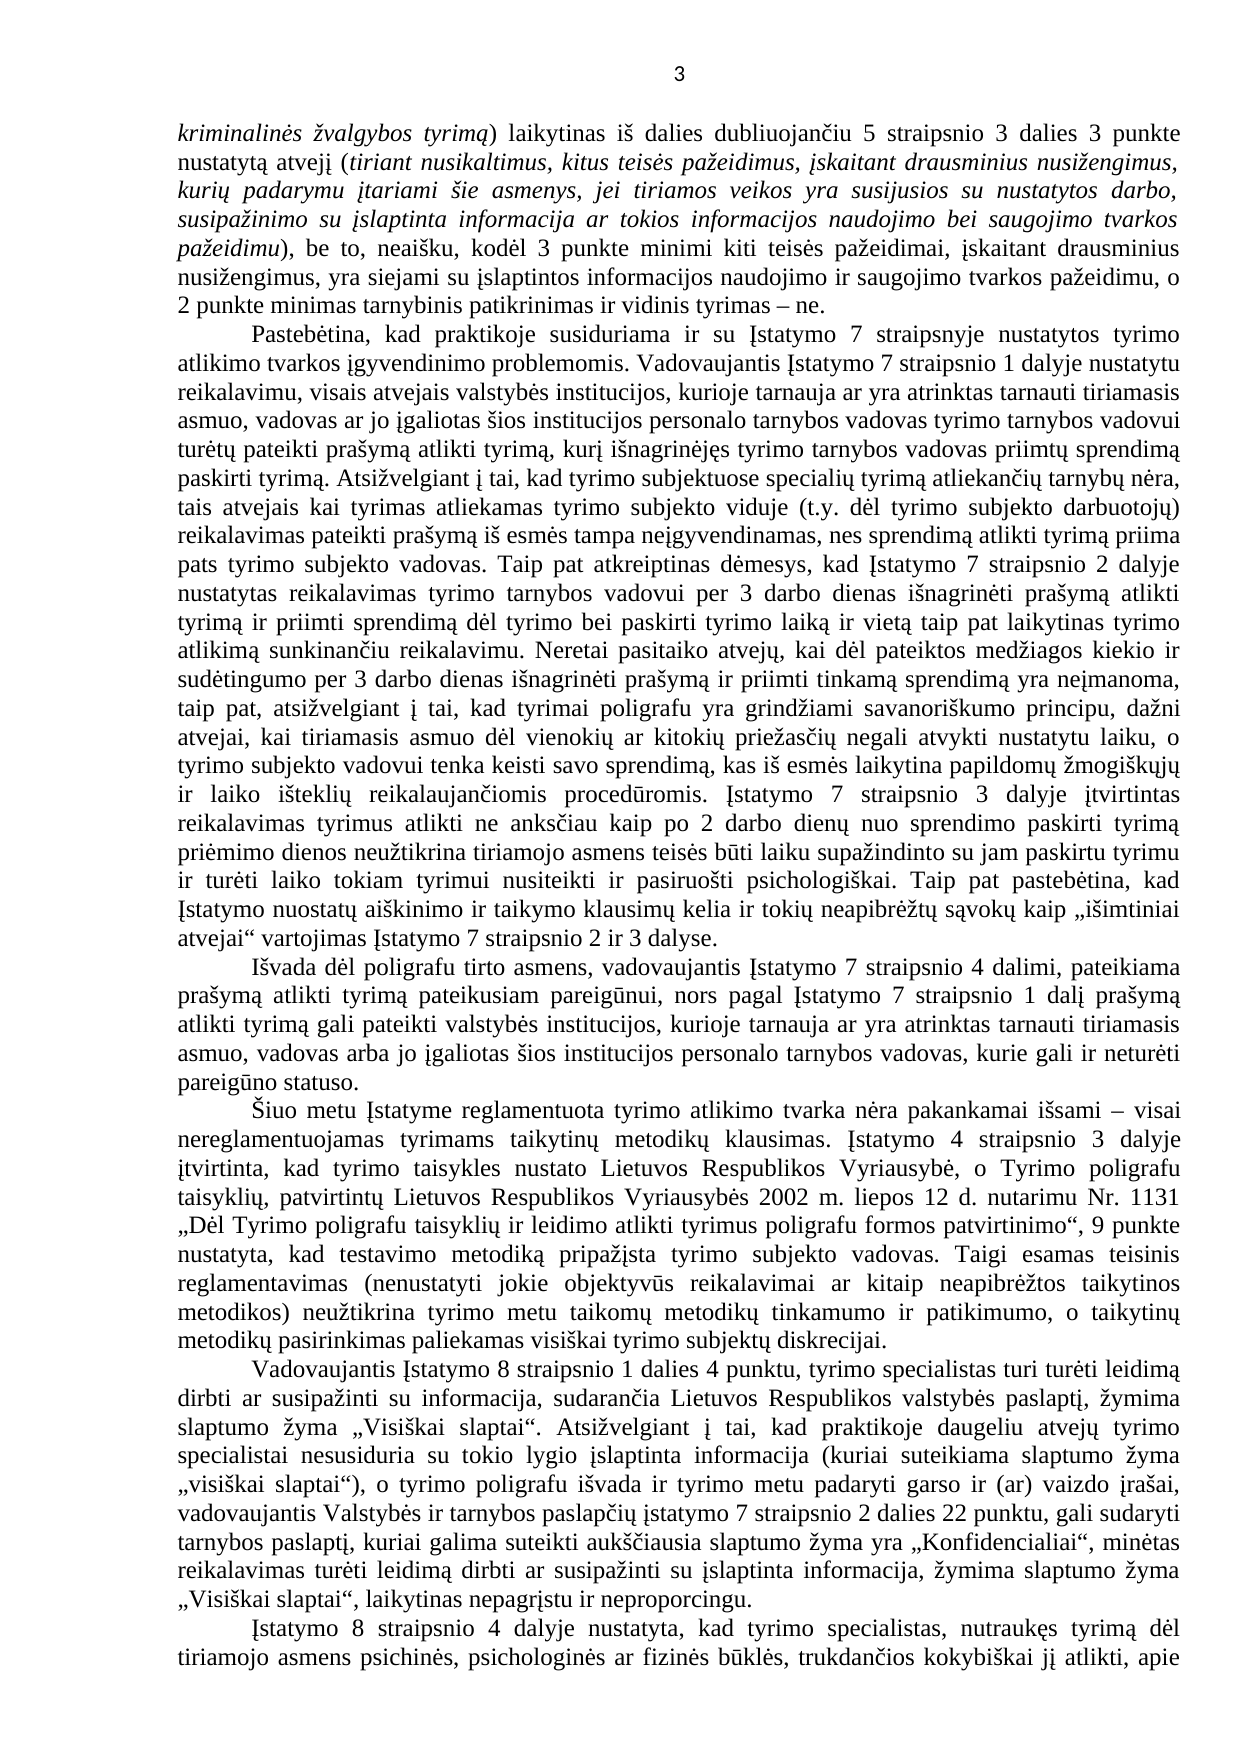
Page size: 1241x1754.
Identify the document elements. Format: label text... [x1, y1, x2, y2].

text Įstatymo 8 straipsnio 4 dalyje nustatyta, kad tyrimo specialistas, nutraukęs tyrimą dėl tiriamojo asmens psichinės, psichologinės ar fizinės būklės, trukdančios kokybiškai jį atlikti, apie [177, 1613, 1181, 1671]
text Išvada dėl poligrafu tirto asmens, vadovaujantis Įstatymo 7 straipsnio 4 dalimi, pateikiama prašymą atlikti tyrimą pateikusiam pareigūnui, nors pagal Įstatymo 7 straipsnio 1 dalį prašymą atlikti tyrimą gali pateikti valstybės institucijos, kurioje tarnauja ar yra atrinktas tarnauti tiriamasis asmuo, vadovas arba jo įgaliotas šios institucijos personalo tarnybos vadovas, kurie gali ir neturėti pareigūno statuso. [177, 952, 1181, 1096]
text kriminalinės žvalgybos tyrimą) laikytinas iš dalies dubliuojančiu 5 straipsnio 3 dalies 3 punkte nustatytą atvejį (tiriant nusikaltimus, kitus teisės pažeidimus, įskaitant drausminius nusižengimus, kurių padarymu įtariami šie asmenys, jei tiriamos veikos yra susijusios su nustatytos darbo, susipažinimo su įslaptinta informacija ar tokios informacijos naudojimo bei saugojimo tvarkos pažeidimu), be to, neaišku, kodėl 3 punkte minimi kiti teisės pažeidimai, įskaitant drausminius nusižengimus, yra siejami su įslaptintos informacijos naudojimo ir saugojimo tvarkos pažeidimu, o 2 punkte minimas tarnybinis patikrinimas ir vidinis tyrimas – ne. [177, 118, 1181, 319]
text Vadovaujantis Įstatymo 8 straipsnio 1 dalies 4 punktu, tyrimo specialistas turi turėti leidimą dirbti ar susipažinti su informacija, sudarančia Lietuvos Respublikos valstybės paslaptį, žymima slaptumo žyma „Visiškai slaptai“. Atsižvelgiant į tai, kad praktikoje daugeliu atvejų tyrimo specialistai nesusiduria su tokio lygio įslaptinta informacija (kuriai suteikiama slaptumo žyma „visiškai slaptai“), o tyrimo poligrafu išvada ir tyrimo metu padaryti garso ir (ar) vaizdo įrašai, vadovaujantis Valstybės ir tarnybos paslapčių įstatymo 7 straipsnio 2 dalies 22 punktu, gali sudaryti tarnybos paslaptį, kuriai galima suteikti aukščiausia slaptumo žyma yra „Konfidencialiai“, minėtas reikalavimas turėti leidimą dirbti ar susipažinti su įslaptinta informacija, žymima slaptumo žyma „Visiškai slaptai“, laikytinas nepagrįstu ir neproporcingu. [177, 1354, 1181, 1613]
text Šiuo metu Įstatyme reglamentuota tyrimo atlikimo tvarka nėra pakankamai išsami – visai nereglamentuojamas tyrimams taikytinų metodikų klausimas. Įstatymo 4 straipsnio 3 dalyje įtvirtinta, kad tyrimo taisykles nustato Lietuvos Respublikos Vyriausybė, o Tyrimo poligrafu taisyklių, patvirtintų Lietuvos Respublikos Vyriausybės 2002 m. liepos 12 d. nutarimu Nr. 1131 „Dėl Tyrimo poligrafu taisyklių ir leidimo atlikti tyrimus poligrafu formos patvirtinimo“, 9 punkte nustatyta, kad testavimo metodiką pripažįsta tyrimo subjekto vadovas. Taigi esamas teisinis reglamentavimas (nenustatyti jokie objektyvūs reikalavimai ar kitaip neapibrėžtos taikytinos metodikos) neužtikrina tyrimo metu taikomų metodikų tinkamumo ir patikimumo, o taikytinų metodikų pasirinkimas paliekamas visiškai tyrimo subjektų diskrecijai. [177, 1096, 1181, 1354]
text Pastebėtina, kad praktikoje susiduriama ir su Įstatymo 7 straipsnyje nustatytos tyrimo atlikimo tvarkos įgyvendinimo problemomis. Vadovaujantis Įstatymo 7 straipsnio 1 dalyje nustatytu reikalavimu, visais atvejais valstybės institucijos, kurioje tarnauja ar yra atrinktas tarnauti tiriamasis asmuo, vadovas ar jo įgaliotas šios institucijos personalo tarnybos vadovas tyrimo tarnybos vadovui turėtų pateikti prašymą atlikti tyrimą, kurį išnagrinėjęs tyrimo tarnybos vadovas priimtų sprendimą paskirti tyrimą. Atsižvelgiant į tai, kad tyrimo subjektuose specialių tyrimą atliekančių tarnybų nėra, tais atvejais kai tyrimas atliekamas tyrimo subjekto viduje (t.y. dėl tyrimo subjekto darbuotojų) reikalavimas pateikti prašymą iš esmės tampa neįgyvendinamas, nes sprendimą atlikti tyrimą priima pats tyrimo subjekto vadovas. Taip pat atkreiptinas dėmesys, kad Įstatymo 7 straipsnio 2 dalyje nustatytas reikalavimas tyrimo tarnybos vadovui per 3 darbo dienas išnagrinėti prašymą atlikti tyrimą ir priimti sprendimą dėl tyrimo bei paskirti tyrimo laiką ir vietą taip pat laikytinas tyrimo atlikimą sunkinančiu reikalavimu. Neretai pasitaiko atvejų, kai dėl pateiktos medžiagos kiekio ir sudėtingumo per 3 darbo dienas išnagrinėti prašymą ir priimti tinkamą sprendimą yra neįmanoma, taip pat, atsižvelgiant į tai, kad tyrimai poligrafu yra grindžiami savanoriškumo principu, dažni atvejai, kai tiriamasis asmuo dėl vienokių ar kitokių priežasčių negali atvykti nustatytu laiku, o tyrimo subjekto vadovui tenka keisti savo sprendimą, kas iš esmės laikytina papildomų žmogiškųjų ir laiko išteklių reikalaujančiomis procedūromis. Įstatymo 7 straipsnio 3 dalyje įtvirtintas reikalavimas tyrimus atlikti ne anksčiau kaip po 2 darbo dienų nuo sprendimo paskirti tyrimą priėmimo dienos neužtikrina tiriamojo asmens teisės būti laiku supažindinto su jam paskirtu tyrimu ir turėti laiko tokiam tyrimui nusiteikti ir pasiruošti psichologiškai. Taip pat pastebėtina, kad Įstatymo nuostatų aiškinimo ir taikymo klausimų kelia ir tokių neapibrėžtų sąvokų kaip „išimtiniai atvejai“ vartojimas Įstatymo 7 straipsnio 2 ir 3 dalyse. [177, 319, 1181, 952]
